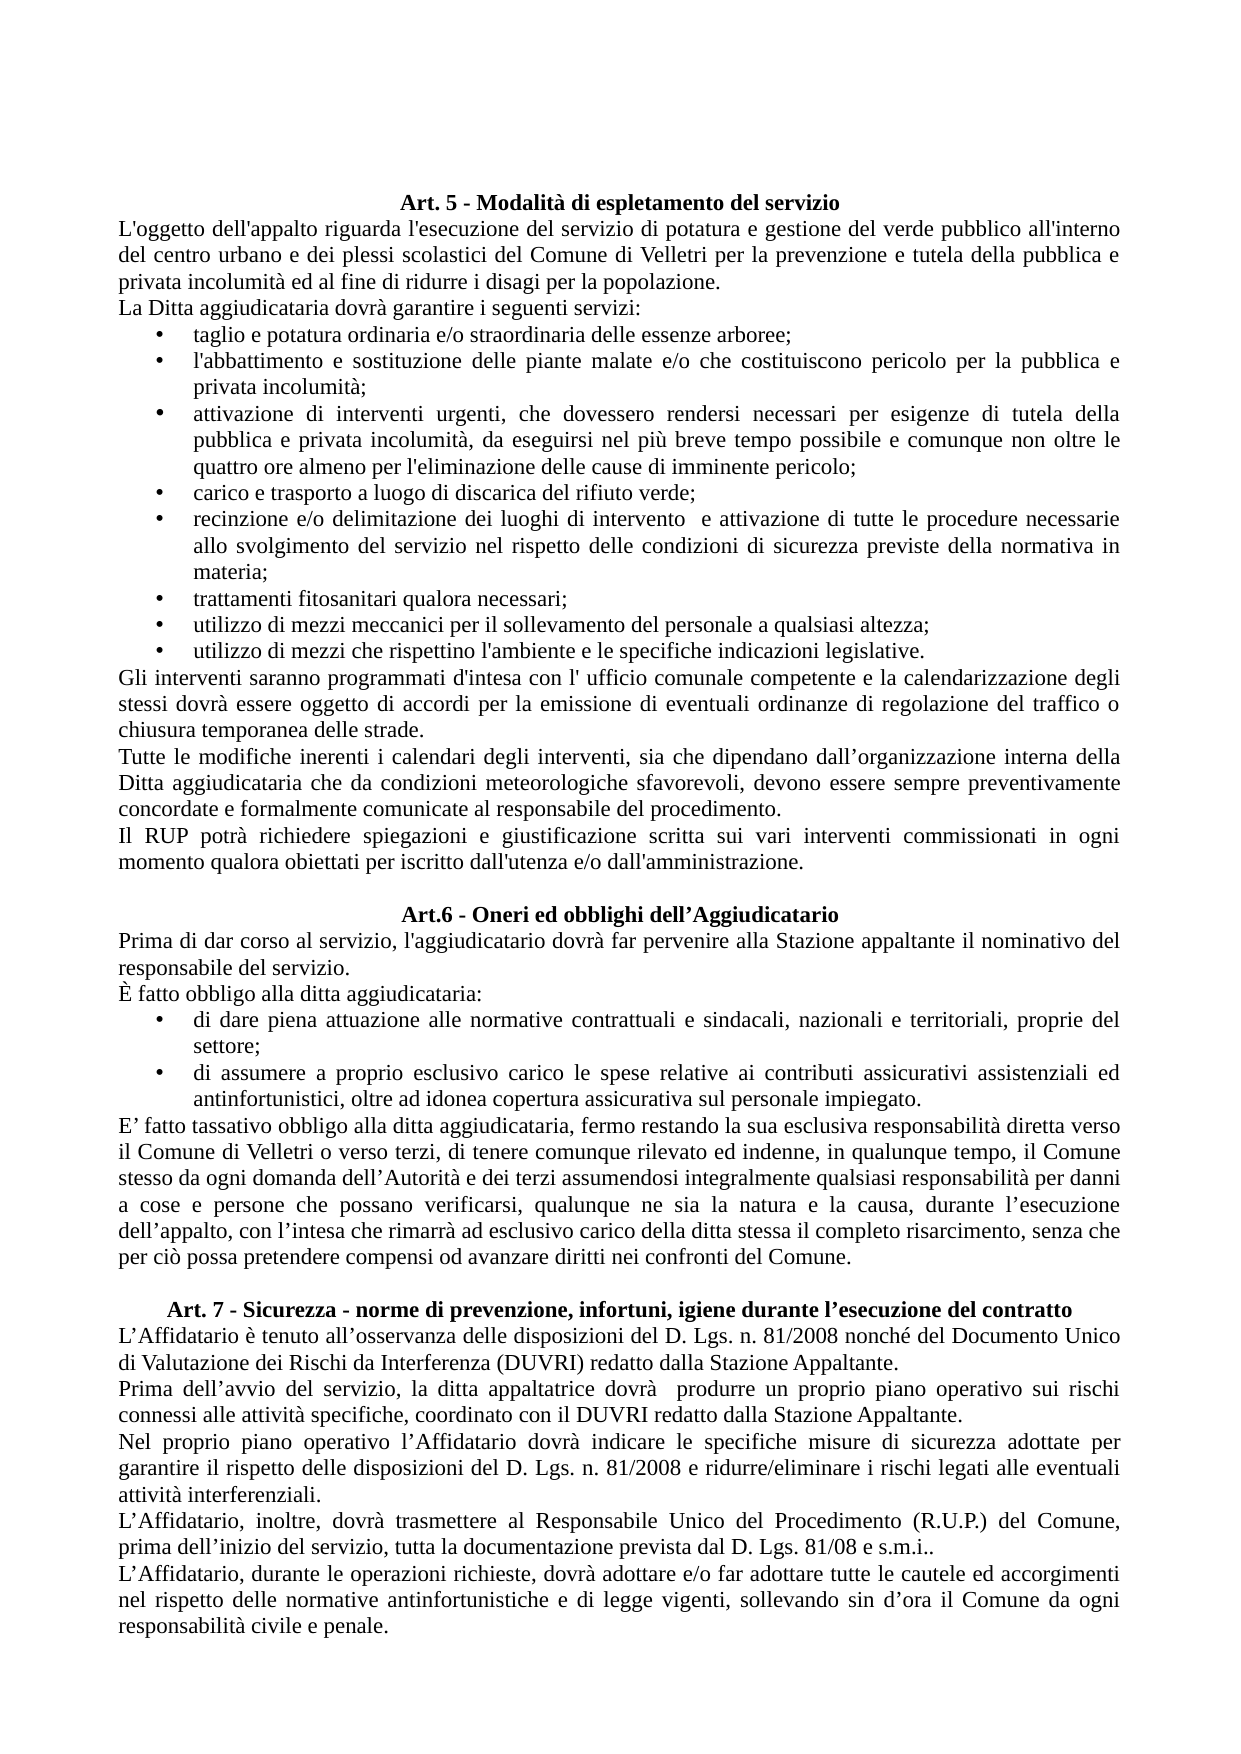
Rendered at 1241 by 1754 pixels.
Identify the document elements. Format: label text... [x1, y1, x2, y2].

text La Ditta aggiudicataria dovrà garantire i seguenti servizi: [118, 294, 1122, 321]
text Prima di dar corso al servizio, l'aggiudicatario dovrà far pervenire alla Stazione appaltante il nominativo del responsabile del servizio. [118, 927, 1122, 980]
text Art.6 - Oneri ed obblighi dell’Aggiudicatario [118, 901, 1122, 927]
text L’Affidatario, durante le operazioni richieste, dovrà adottare e/o far adottare tutte le cautele ed accorgimenti nel rispetto delle normative antinfortunistiche e di legge vigenti, sollevando sin d’ora il Comune da ogni responsabilità civile e penale. [118, 1560, 1122, 1639]
text E’ fatto tassativo obbligo alla ditta aggiudicataria, fermo restando la sua esclusiva responsabilità diretta verso il Comune di Velletri o verso terzi, di tenere comunque rilevato ed indenne, in qualunque tempo, il Comune stesso da ogni domanda dell’Autorità e dei terzi assumendosi integralmente qualsiasi responsabilità per danni a cose e persone che possano verificarsi, qualunque ne sia la natura e la causa, durante l’esecuzione dell’appalto, con l’intesa che rimarrà ad esclusivo carico della ditta stessa il completo risarcimento, senza che per ciò possa pretendere compensi od avanzare diritti nei confronti del Comune. [118, 1112, 1122, 1270]
text L’Affidatario, inoltre, dovrà trasmettere al Responsabile Unico del Procedimento (R.U.P.) del Comune, prima dell’inizio del servizio, tutta la documentazione prevista dal D. Lgs. 81/08 e s.m.i.. [118, 1507, 1122, 1560]
list utilizzo di mezzi che rispettino l'ambiente e le specifiche indicazioni legislative. [156, 637, 1122, 664]
list l'abbattimento e sostituzione delle piante malate e/o che costituiscono pericolo per la pubblica e privata incolumità; [156, 347, 1122, 400]
text Nel proprio piano operativo l’Affidatario dovrà indicare le specifiche misure di sicurezza adottate per garantire il rispetto delle disposizioni del D. Lgs. n. 81/2008 e ridurre/eliminare i rischi legati alle eventuali attività interferenziali. [118, 1428, 1122, 1507]
list di assumere a proprio esclusivo carico le spese relative ai contributi assicurativi assistenziali ed antinfortunistici, oltre ad idonea copertura assicurativa sul personale impiegato. [156, 1059, 1122, 1112]
list trattamenti fitosanitari qualora necessari; [156, 584, 1122, 611]
list taglio e potatura ordinaria e/o straordinaria delle essenze arboree; [156, 321, 1122, 347]
text Gli interventi saranno programmati d'intesa con l' ufficio comunale competente e la calendarizzazione degli stessi dovrà essere oggetto di accordi per la emissione di eventuali ordinanze di regolazione del traffico o chiusura temporanea delle strade. [118, 664, 1122, 743]
text L'oggetto dell'appalto riguarda l'esecuzione del servizio di potatura e gestione del verde pubblico all'interno del centro urbano e dei plessi scolastici del Comune di Velletri per la prevenzione e tutela della pubblica e privata incolumità ed al fine di ridurre i disagi per la popolazione. [118, 215, 1122, 294]
text Tutte le modifiche inerenti i calendari degli interventi, sia che dipendano dall’organizzazione interna della Ditta aggiudicataria che da condizioni meteorologiche sfavorevoli, devono essere sempre preventivamente concordate e formalmente comunicate al responsabile del procedimento. [118, 743, 1122, 822]
list di dare piena attuazione alle normative contrattuali e sindacali, nazionali e territoriali, proprie del settore; [156, 1006, 1122, 1059]
text Il RUP potrà richiedere spiegazioni e giustificazione scritta sui vari interventi commissionati in ogni momento qualora obiettati per iscritto dall'utenza e/o dall'amministrazione. [118, 822, 1122, 874]
list recinzione e/o delimitazione dei luoghi di intervento e attivazione di tutte le procedure necessarie allo svolgimento del servizio nel rispetto delle condizioni di sicurezza previste della normativa in materia; [156, 506, 1122, 584]
text Prima dell’avvio del servizio, la ditta appaltatrice dovrà produrre un proprio piano operativo sui rischi connessi alle attività specifiche, coordinato con il DUVRI redatto dalla Stazione Appaltante. [118, 1375, 1122, 1428]
text È fatto obbligo alla ditta aggiudicataria: [118, 980, 1122, 1006]
text Art. 7 - Sicurezza - norme di prevenzione, infortuni, igiene durante l’esecuzione del contratto [118, 1296, 1122, 1322]
text Art. 5 - Modalità di espletamento del servizio [118, 189, 1122, 215]
list utilizzo di mezzi meccanici per il sollevamento del personale a qualsiasi altezza; [156, 611, 1122, 637]
text L’Affidatario è tenuto all’osservanza delle disposizioni del D. Lgs. n. 81/2008 nonché del Documento Unico di Valutazione dei Rischi da Interferenza (DUVRI) redatto dalla Stazione Appaltante. [118, 1322, 1122, 1375]
list attivazione di interventi urgenti, che dovessero rendersi necessari per esigenze di tutela della pubblica e privata incolumità, da eseguirsi nel più breve tempo possibile e comunque non oltre le quattro ore almeno per l'eliminazione delle cause di imminente pericolo; [156, 400, 1122, 479]
list carico e trasporto a luogo di discarica del rifiuto verde; [156, 479, 1122, 506]
